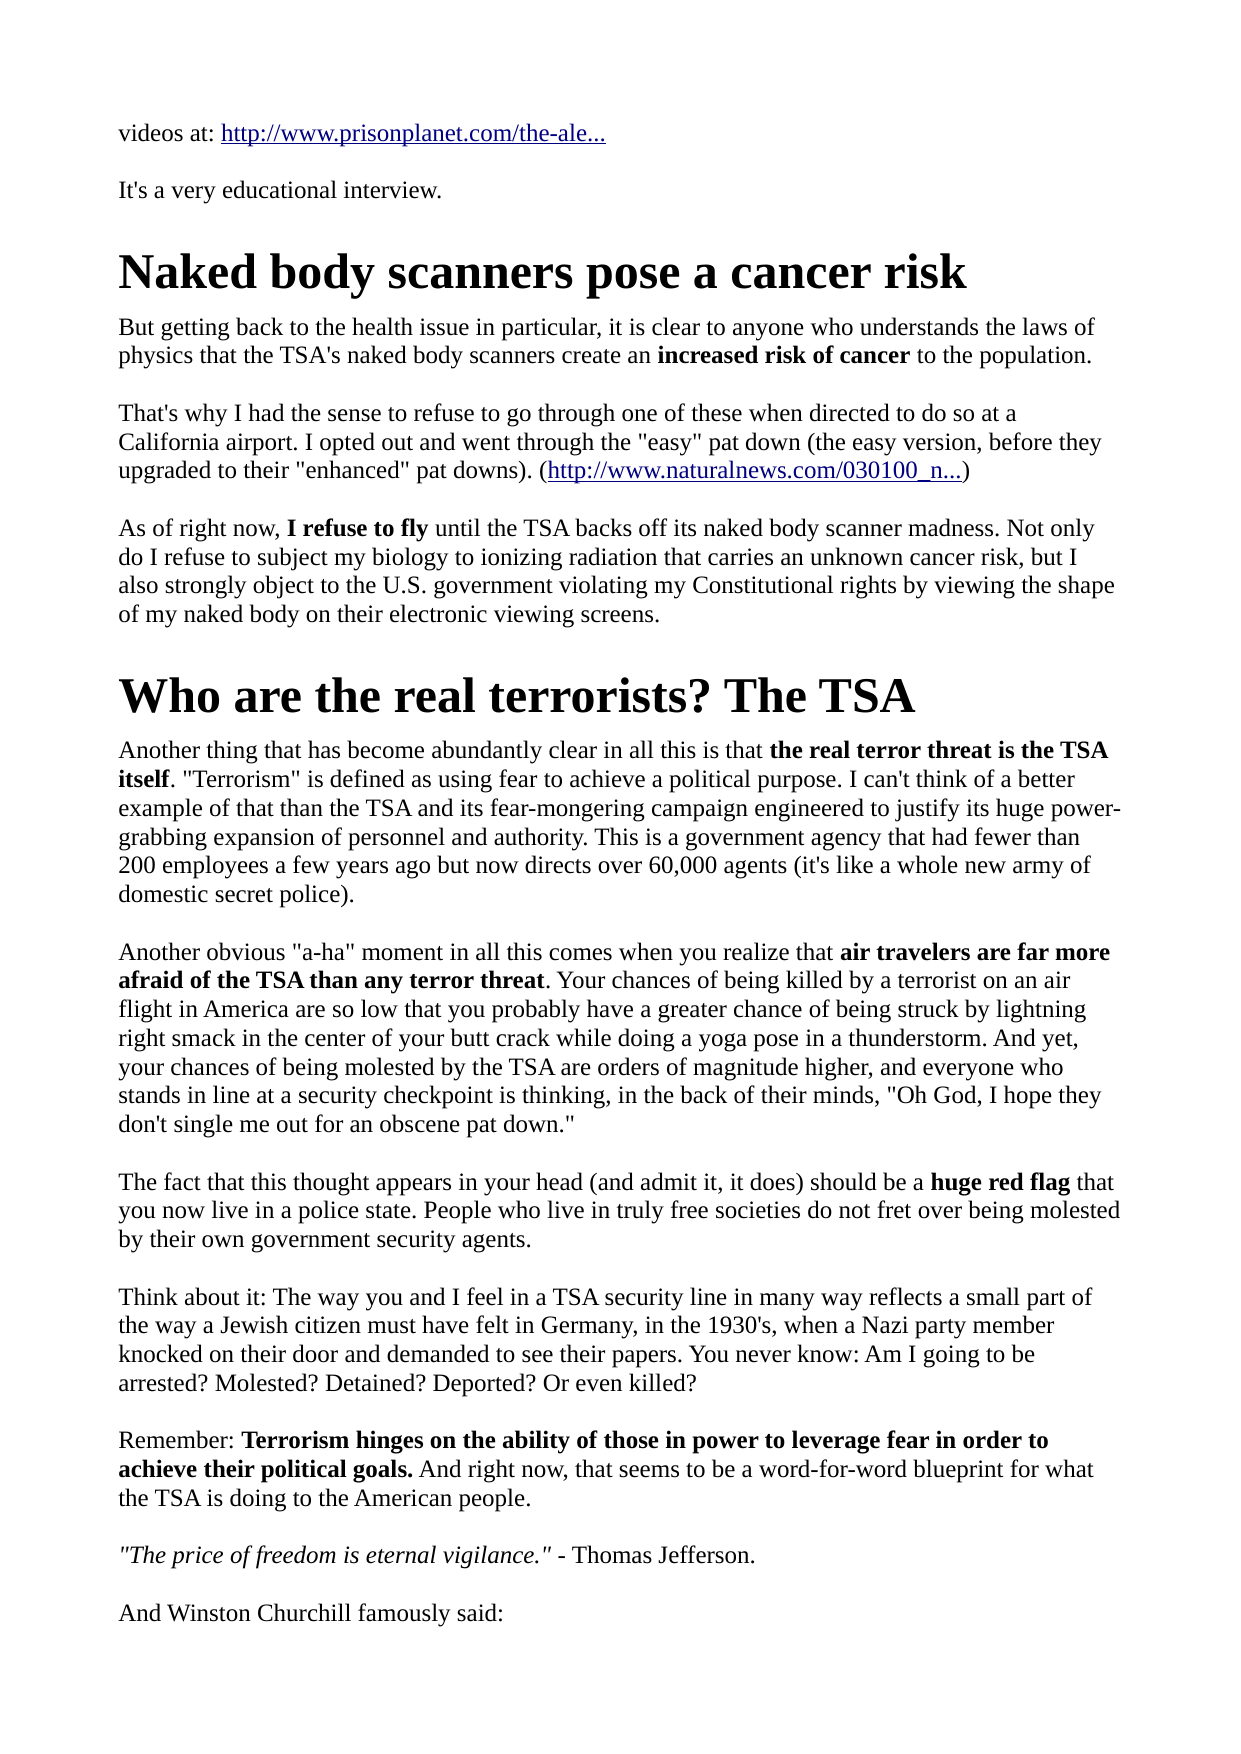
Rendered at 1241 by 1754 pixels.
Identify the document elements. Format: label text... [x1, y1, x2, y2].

text videos at: http://www.prisonplanet.com/the-ale... It's a very educational interview. [118, 118, 1122, 204]
subtitle Naked body scanners pose a cancer risk [118, 242, 1122, 299]
text But getting back to the health issue in particular, it is clear to anyone who understands the laws of physics that the TSA's naked body scanners create an increased risk of cancer to the population. That's why I had the sense to refuse to go through one of these when directed to do so at a California airport. I opted out and went through the "easy" pat down (the easy version, before they upgraded to their "enhanced" pat downs). (http://www.naturalnews.com/030100_n...) As of right now, I refuse to fly until the TSA backs off its naked body scanner madness. Not only do I refuse to subject my biology to ionizing radiation that carries an unknown cancer risk, but I also strongly object to the U.S. government violating my Constitutional rights by viewing the shape of my naked body on their electronic viewing screens. [118, 312, 1122, 628]
text Another thing that has become abundantly clear in all this is that the real terror threat is the TSA itself. "Terrorism" is defined as using fear to achieve a political purpose. I can't think of a better example of that than the TSA and its fear-mongering campaign engineered to justify its huge power-grabbing expansion of personnel and authority. This is a government agency that had fewer than 200 employees a few years ago but now directs over 60,000 agents (it's like a whole new army of domestic secret police). Another obvious "a-ha" moment in all this comes when you realize that air travelers are far more afraid of the TSA than any terror threat. Your chances of being killed by a terrorist on an air flight in America are so low that you probably have a greater chance of being struck by lightning right smack in the center of your butt crack while doing a yoga pose in a thunderstorm. And yet, your chances of being molested by the TSA are orders of magnitude higher, and everyone who stands in line at a security checkpoint is thinking, in the back of their minds, "Oh God, I hope they don't single me out for an obscene pat down." The fact that this thought appears in your head (and admit it, it does) should be a huge red flag that you now live in a police state. People who live in truly free societies do not fret over being molested by their own government security agents. Think about it: The way you and I feel in a TSA security line in many way reflects a small part of the way a Jewish citizen must have felt in Germany, in the 1930's, when a Nazi party member knocked on their door and demanded to see their papers. You never know: Am I going to be arrested? Molested? Detained? Deported? Or even killed? Remember: Terrorism hinges on the ability of those in power to leverage fear in order to achieve their political goals. And right now, that seems to be a word-for-word blueprint for what the TSA is doing to the American people. "The price of freedom is eternal vigilance." - Thomas Jefferson. And Winston Churchill famously said: [118, 736, 1122, 1627]
subtitle Who are the real terrorists? The TSA [118, 666, 1122, 723]
